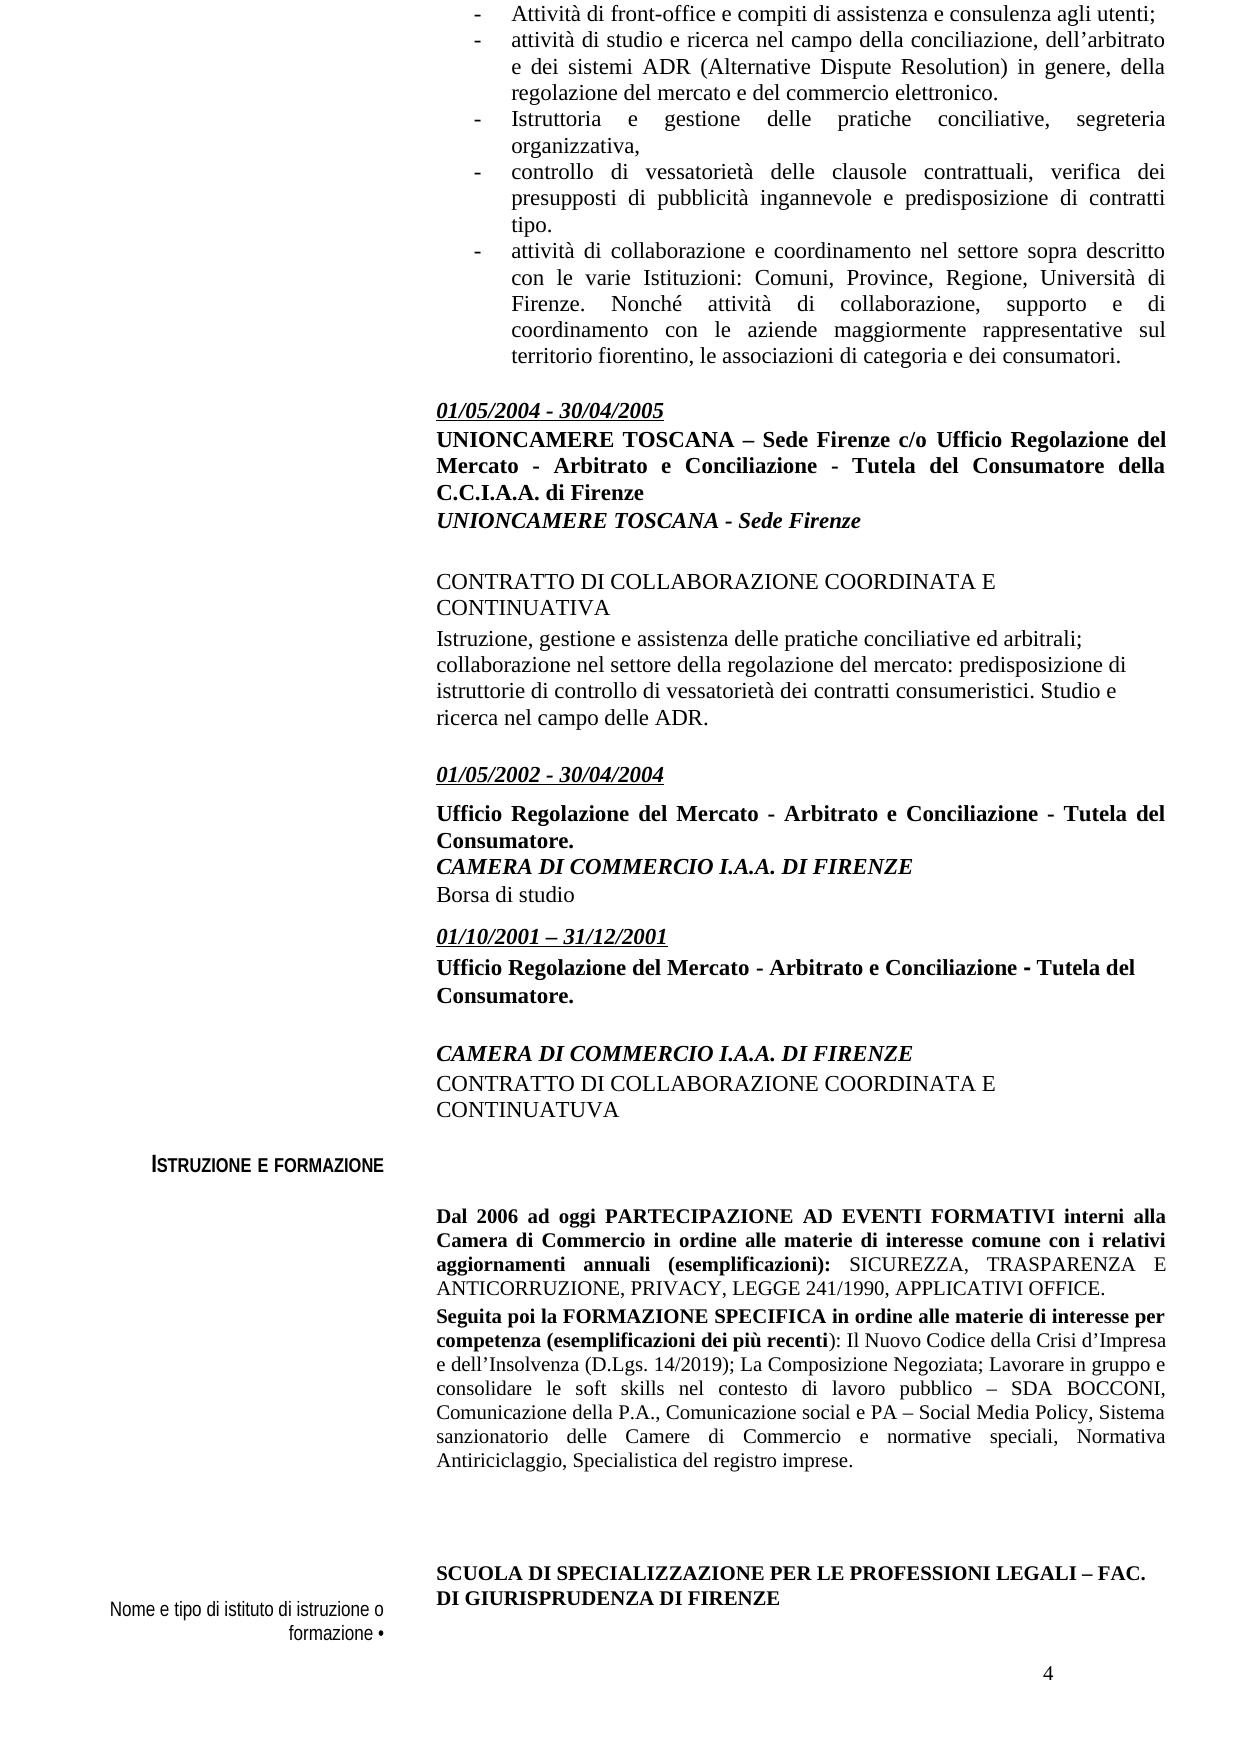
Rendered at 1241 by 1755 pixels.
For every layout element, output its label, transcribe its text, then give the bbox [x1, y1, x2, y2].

table_cell UNIONCAMERE TOSCANA - Sede Firenze [425, 505, 1178, 566]
table_cell CONTRATTO DI COLLABORAZIONE COORDINATA E CONTINUATUVA [425, 1068, 1178, 1125]
table_cell Attività di front-office e compiti di assistenza e consulenza agli utenti; attività di studio e ricerca nel campo della conciliazione, dell’arbitrato e dei sistemi ADR (Alternative Dispute Resolution) in genere, della regolazione del mercato e del commercio elettronico. Istruttoria e gestione delle pratiche conciliative, segreteria organizzativa, controllo di vessatorietà delle clausole contrattuali, verifica dei presupposti di pubblicità ingannevole e predisposizione di contratti tipo. attività di collaborazione e coordinamento nel settore sopra descritto con le varie Istituzioni: Comuni, Province, Regione, Università di Firenze. Nonché attività di collaborazione, supporto e di coordinamento con le aziende maggiormente rappresentative sul territorio fiorentino, le associazioni di categoria e dei consumatori. [425, 0, 1178, 395]
table_cell [395, 951, 425, 1038]
table_cell CAMERA DI COMMERCIO I.A.A. DI FIRENZE [425, 853, 1178, 881]
table_cell [395, 566, 425, 732]
table_cell [395, 921, 425, 951]
table_cell 01/10/2001 – 31/12/2001 [425, 921, 1178, 951]
table_cell Borsa di studio [425, 881, 1178, 921]
table_header Istruzione e formazione [89, 1149, 395, 1178]
table_cell [395, 853, 425, 881]
table_cell UNIONCAMERE TOSCANA – Sede Firenze c/o Ufficio Regolazione del Mercato - Arbitrato e Conciliazione - Tutela del Consumatore della C.C.I.A.A. di Firenze [425, 426, 1178, 505]
table_cell [395, 395, 425, 426]
table_cell CAMERA DI COMMERCIO I.A.A. DI FIRENZE [425, 1038, 1178, 1068]
table_cell [395, 1038, 425, 1068]
table_cell 01/05/2004 - 30/04/2005 [425, 395, 1178, 426]
table_header Dal 2006 ad oggi PARTECIPAZIONE AD EVENTI FORMATIVI interni alla Camera di Commercio in ordine alle materie di interesse comune con i relativi aggiornamenti annuali (esemplificazioni): SICUREZZA, TRASPARENZA E ANTICORRUZIONE, PRIVACY, LEGGE 241/1990, APPLICATIVI OFFICE. Seguita poi la FORMAZIONE SPECIFICA in ordine alle materie di interesse per competenza (esemplificazioni dei più recenti): Il Nuovo Codice della Crisi d’Impresa e dell’Insolvenza (D.Lgs. 14/2019); La Composizione Negoziata; Lavorare in gruppo e consolidare le soft skills nel contesto di lavoro pubblico – SDA BOCCONI, Comunicazione della P.A., Comunicazione social e PA – Social Media Policy, Sistema sanzionatorio delle Camere di Commercio e normative speciali, Normativa Antiriciclaggio, Specialistica del registro imprese. SCUOLA DI SPECIALIZZAZIONE PER LE PROFESSIONI LEGALI – FAC. DI GIURISPRUDENZA DI FIRENZE [425, 1202, 1178, 1647]
table_header Nome e tipo di istituto di istruzione o formazione • [89, 1202, 395, 1647]
table_cell Ufficio Regolazione del Mercato - Arbitrato e Conciliazione - Tutela del Consumatore. [425, 801, 1178, 853]
table_cell Ufficio Regolazione del Mercato - Arbitrato e Conciliazione - Tutela del Consumatore. [425, 951, 1178, 1038]
table_cell [395, 426, 425, 505]
table_cell [395, 0, 425, 395]
table_cell [395, 761, 425, 801]
table_cell [395, 881, 425, 921]
table_header [395, 1202, 425, 1647]
table_header [89, 0, 395, 1125]
table_cell [425, 733, 1178, 761]
table_cell [395, 733, 425, 761]
table_cell [395, 1068, 425, 1125]
table_cell [395, 801, 425, 853]
table_cell CONTRATTO DI COLLABORAZIONE COORDINATA E CONTINUATIVA Istruzione, gestione e assistenza delle pratiche conciliative ed arbitrali; collaborazione nel settore della regolazione del mercato: predisposizione di istruttorie di controllo di vessatorietà dei contratti consumeristici. Studio e ricerca nel campo delle ADR. [425, 566, 1178, 732]
table_cell [395, 505, 425, 566]
table_cell 01/05/2002 - 30/04/2004 [425, 761, 1178, 801]
